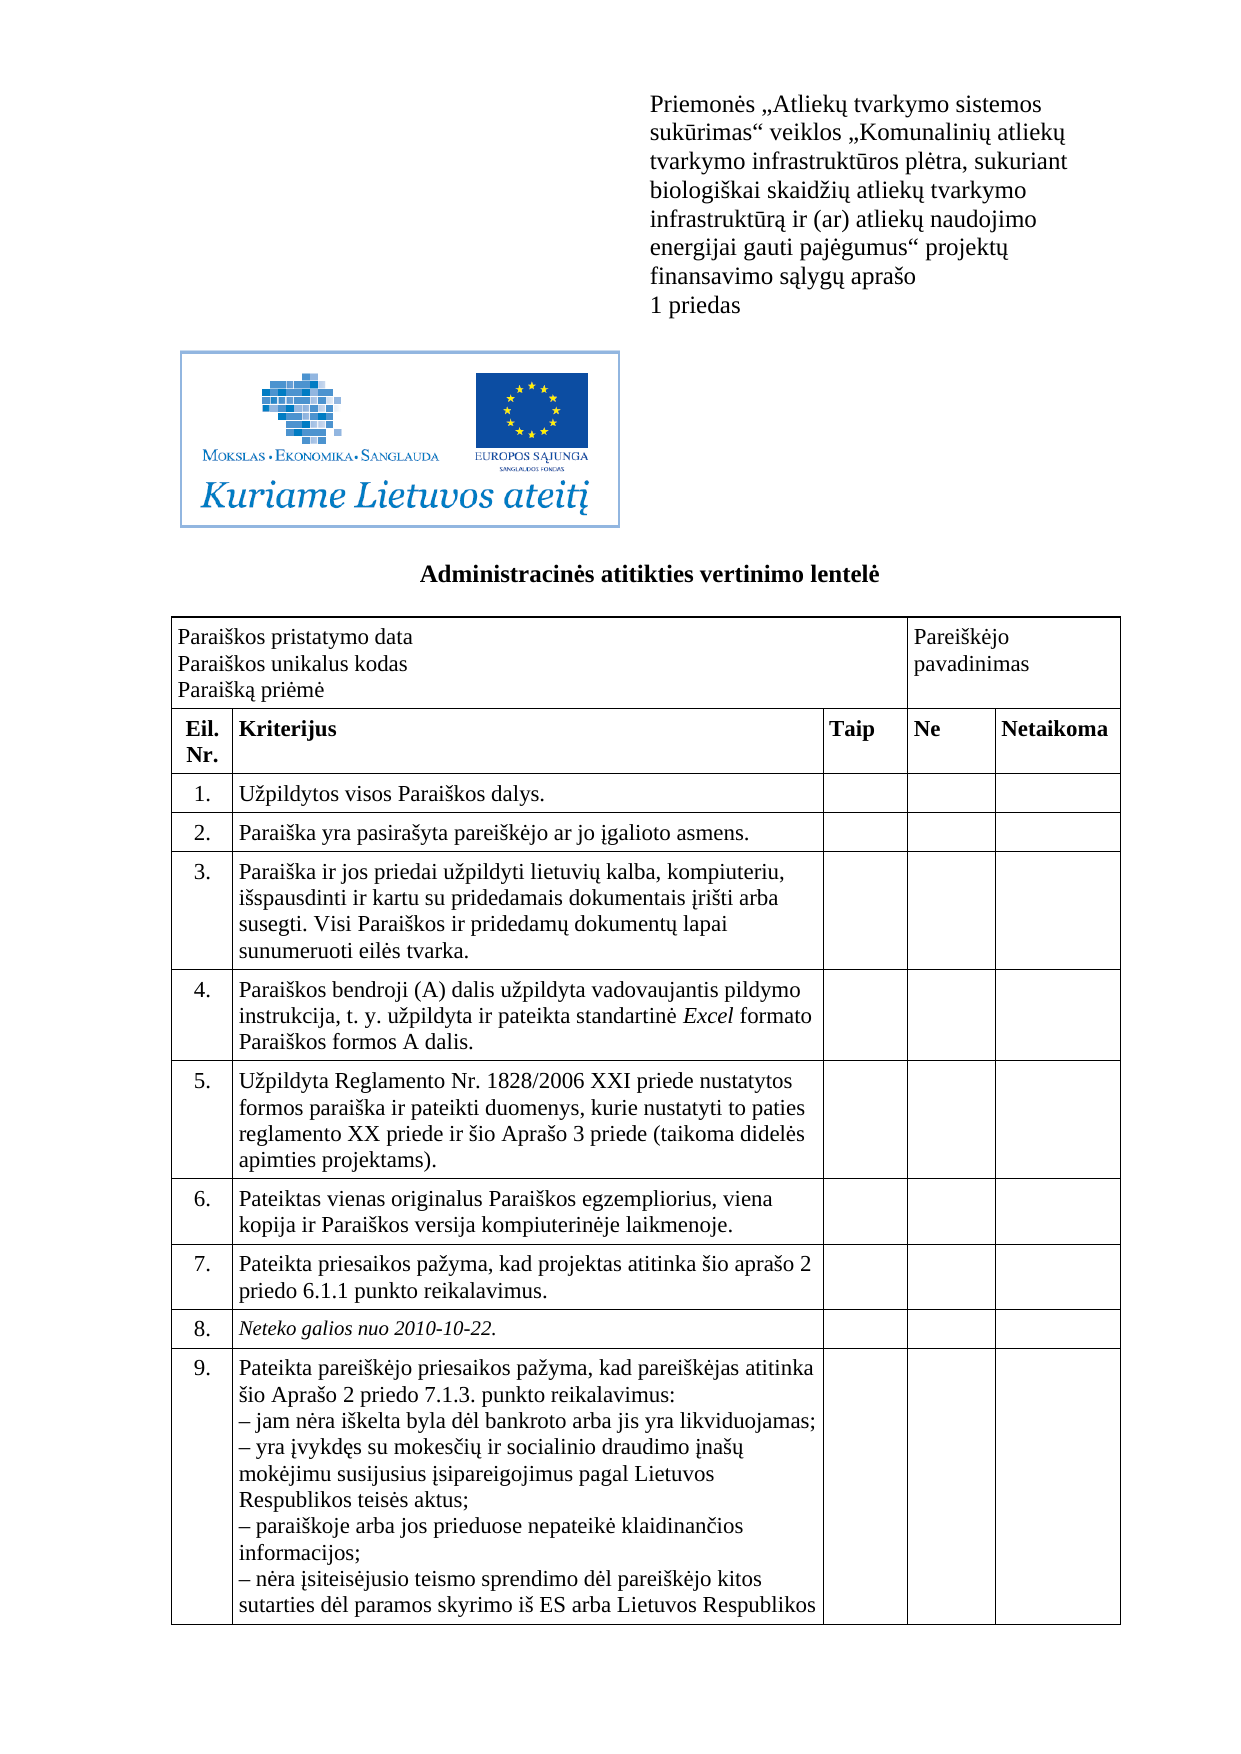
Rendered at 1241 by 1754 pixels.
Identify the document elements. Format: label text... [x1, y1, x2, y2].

table_cell Kriterijus [233, 709, 823, 773]
table_cell [824, 970, 907, 1060]
table_cell Paraiškos bendroji (A) dalis užpildyta vadovaujantis pildymo instrukcija, t. y. užpildyta ir pateikta standartinė Excel formato Paraiškos formos A dalis. [233, 970, 823, 1060]
table_cell [908, 1310, 995, 1348]
table_cell Neteko galios nuo 2010-10-22. [233, 1310, 823, 1348]
table_cell [996, 774, 1120, 812]
text sukūrimas“ veiklos „Komunalinių atliekų [649, 117, 1122, 146]
table_cell [908, 1179, 995, 1243]
table_cell [996, 1245, 1120, 1309]
table_cell [908, 1245, 995, 1309]
table_cell Eil. Nr. [172, 709, 232, 773]
text biologiškai skaidžių atliekų tvarkymo [649, 175, 1122, 204]
text finansavimo sąlygų aprašo [649, 261, 1122, 290]
table_header Pareiškėjo pavadinimas [908, 618, 1120, 708]
table_cell [824, 1310, 907, 1348]
table_cell [996, 1349, 1120, 1624]
table_cell [824, 813, 907, 851]
table_cell Netaikoma [996, 709, 1120, 773]
table_cell 7. [172, 1245, 232, 1309]
table_cell [996, 1310, 1120, 1348]
table_cell Pateikta priesaikos pažyma, kad projektas atitinka šio aprašo 2 priedo 6.1.1 punkto reikalavimus. [233, 1245, 823, 1309]
table_cell Pateiktas vienas originalus Paraiškos egzempliorius, viena kopija ir Paraiškos versija kompiuterinėje laikmenoje. [233, 1179, 823, 1243]
table_cell [824, 1179, 907, 1243]
table_cell [908, 813, 995, 851]
text Priemonės „Atliekų tvarkymo sistemos [649, 89, 1122, 117]
table_cell [908, 774, 995, 812]
table_cell 6. [172, 1179, 232, 1243]
table_cell [996, 852, 1120, 969]
table_cell Užpildyta Reglamento Nr. 1828/2006 XXI priede nustatytos formos paraiška ir pateikti duomenys, kurie nustatyti to paties reglamento XX priede ir šio Aprašo 3 priede (taikoma didelės apimties projektams). [233, 1061, 823, 1178]
table_cell 8. [172, 1310, 232, 1348]
table_cell [824, 774, 907, 812]
table_cell 2. [172, 813, 232, 851]
table_cell 9. [172, 1349, 232, 1624]
table_cell Paraiška yra pasirašyta pareiškėjo ar jo įgalioto asmens. [233, 813, 823, 851]
table_cell [824, 852, 907, 969]
text energijai gauti pajėgumus“ projektų [649, 232, 1122, 261]
table_cell Užpildytos visos Paraiškos dalys. [233, 774, 823, 812]
text 1 priedas [649, 290, 1122, 319]
table_cell 5. [172, 1061, 232, 1178]
table_cell [908, 1061, 995, 1178]
table_cell [996, 813, 1120, 851]
table_cell 1. [172, 774, 232, 812]
table_cell Ne [908, 709, 995, 773]
table_cell Taip [824, 709, 907, 773]
table_cell [996, 1179, 1120, 1243]
table_cell [824, 1245, 907, 1309]
table_cell [996, 970, 1120, 1060]
table_cell Paraiška ir jos priedai užpildyti lietuvių kalba, kompiuteriu, išspausdinti ir kartu su pridedamais dokumentais įrišti arba susegti. Visi Paraiškos ir pridedamų dokumentų lapai sunumeruoti eilės tvarka. [233, 852, 823, 969]
table_cell [908, 1349, 995, 1624]
text Administracinės atitikties vertinimo lentelė [177, 559, 1122, 588]
table_cell [824, 1061, 907, 1178]
table_cell [908, 852, 995, 969]
table_cell [996, 1061, 1120, 1178]
text tvarkymo infrastruktūros plėtra, sukuriant [649, 146, 1122, 175]
table_cell [908, 970, 995, 1060]
table_header Paraiškos pristatymo data Paraiškos unikalus kodas Paraišką priėmė [172, 618, 907, 708]
table_cell 4. [172, 970, 232, 1060]
text infrastruktūrą ir (ar) atliekų naudojimo [649, 204, 1122, 232]
table_cell Pateikta pareiškėjo priesaikos pažyma, kad pareiškėjas atitinka šio Aprašo 2 priedo 7.1.3. punkto reikalavimus: – jam nėra iškelta byla dėl bankroto arba jis yra likviduojamas; – yra įvykdęs su mokesčių ir socialinio draudimo įnašų mokėjimu susijusius įsipareigojimus pagal Lietuvos Respublikos teisės aktus; – paraiškoje arba jos prieduose nepateikė klaidinančios informacijos; – nėra įsiteisėjusio teismo sprendimo dėl pareiškėjo kitos sutarties dėl paramos skyrimo iš ES arba Lietuvos Respublikos [233, 1349, 823, 1624]
table_cell [824, 1349, 907, 1624]
table_cell 3. [172, 852, 232, 969]
